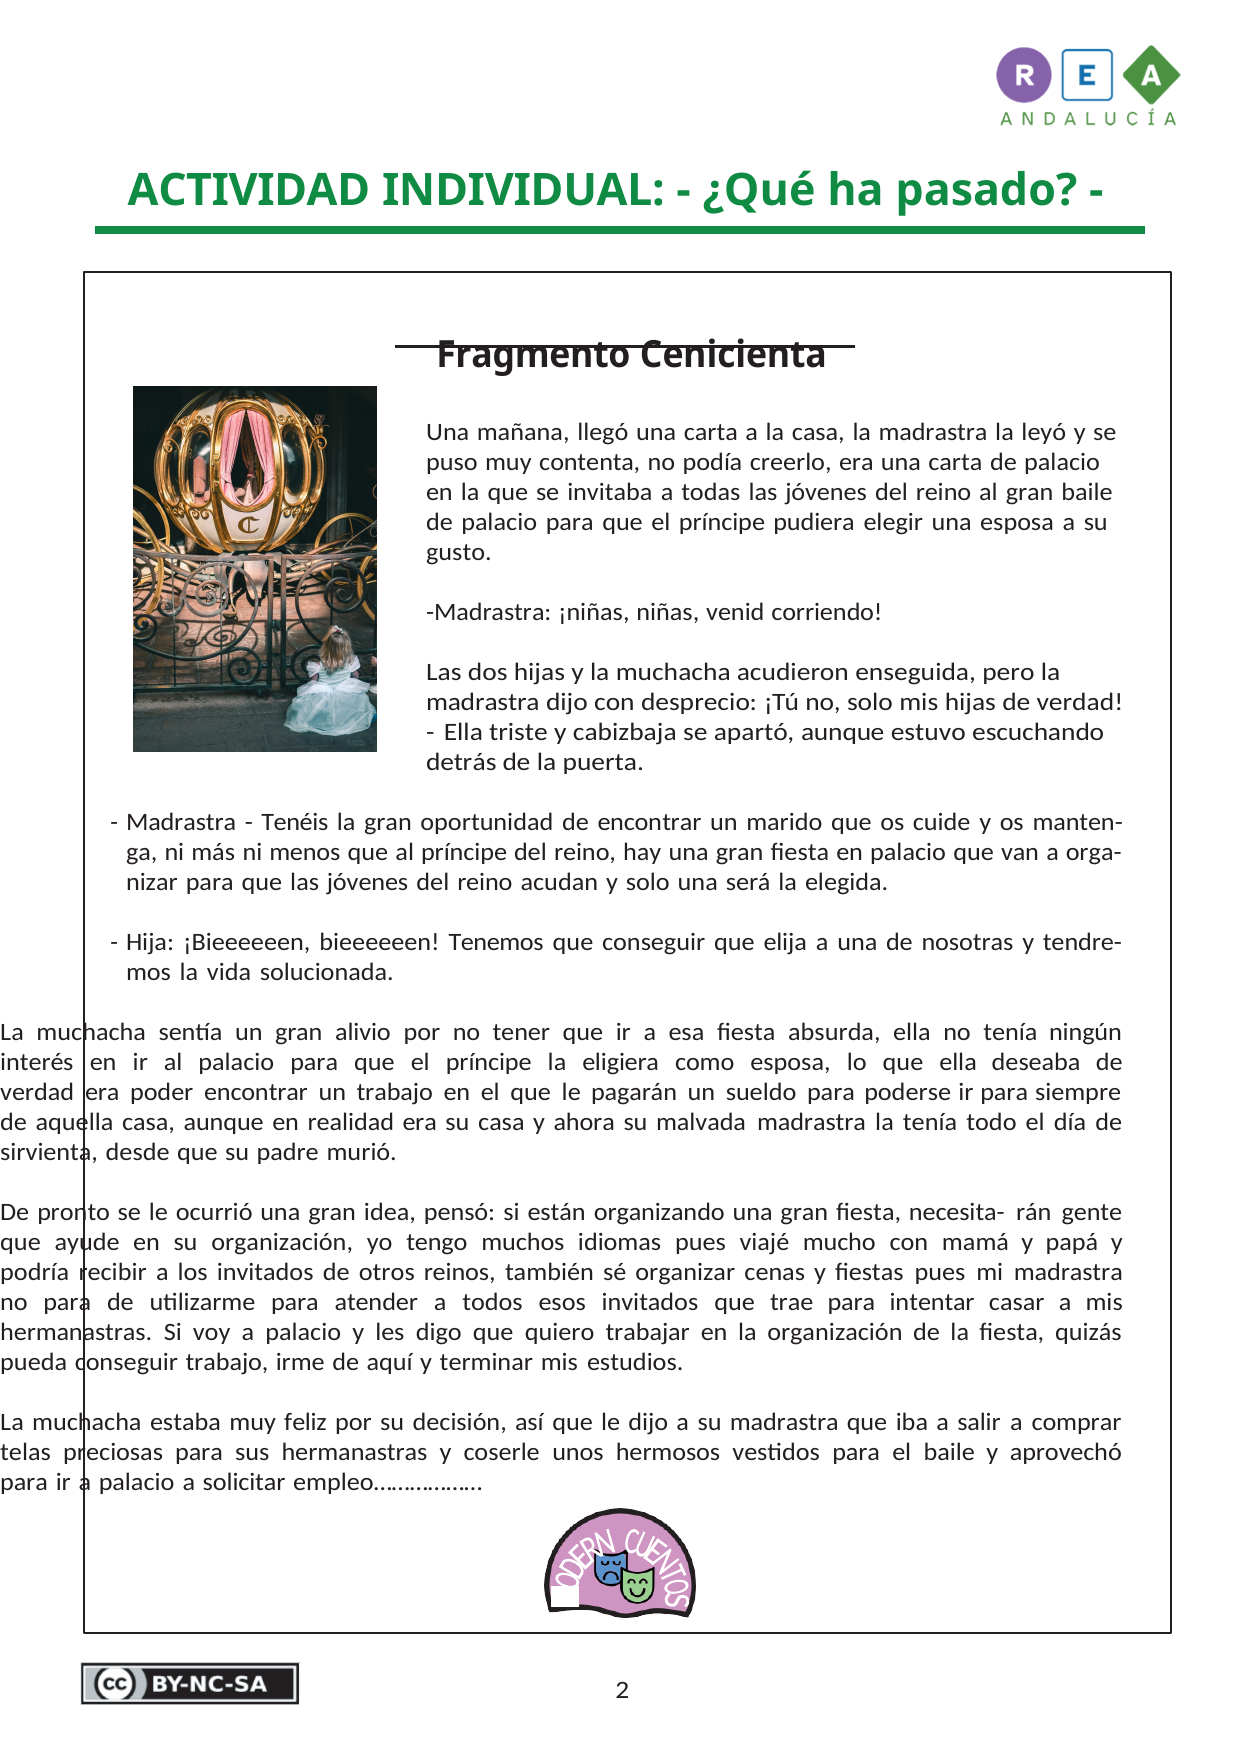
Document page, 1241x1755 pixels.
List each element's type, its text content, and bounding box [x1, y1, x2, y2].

text La muchacha sentía un gran alivio por no tener que ir a esa fiesta absurda, ella no tenía ningún interés en ir al palacio para que el príncipe la eligiera como esposa, lo que ella deseaba de verdad era poder encontrar un trabajo en el que le pagarán un sueldo para poderse ir para siempre de aquella casa, aunque en realidad era su casa y ahora su malvada madrastra la tenía todo el día de sirvienta, desde que su padre murió. [85, 1016, 1123, 1166]
text M [553, 1586, 579, 1607]
subtitle [22, 327, 83, 378]
text Las dos hijas y la muchacha acudieron enseguida, pero la madrastra dijo con desprecio: ¡Tú no, solo mis hijas de verdad! - Ella triste y cabizbaja se apartó, aunque estuvo escuchando detrás de la puerta. [426, 656, 1130, 776]
subtitle Fragmento Cenicienta [85, 327, 1170, 378]
text La muchacha estaba muy feliz por su decisión, así que le dijo a su madrastra que iba a salir a comprar telas preciosas para sus hermanastras y coserle unos hermosos vestidos para el baile y aprovechó para ir a palacio a solicitar empleo……………… [85, 1406, 1122, 1496]
list Hija: ¡Bieeeeeen, bieeeeeen! Tenemos que conseguir que elija a una de nosotras y tendre- mos la vida solucionada. [110, 926, 1123, 986]
list Madrastra - Tenéis la gran oportunidad de encontrar un marido que os cuide y os manten- ga, ni más ni menos que al príncipe del reino, hay una gran fiesta en palacio que van a orga- nizar para que las jóvenes del reino acudan y solo una será la elegida. [110, 806, 1123, 896]
text De pronto se le ocurrió una gran idea, pensó: si están organizando una gran fiesta, necesita- rán gente que ayude en su organización, yo tengo muchos idiomas pues viajé mucho con mamá y papá y podría recibir a los invitados de otros reinos, también sé organizar cenas y fiestas pues mi madrastra no para de utilizarme para atender a todos esos invitados que trae para intentar casar a mis hermanastras. Si voy a palacio y les digo que quiero trabajar en la organización de la fiesta, quizás pueda conseguir trabajo, irme de aquí y terminar mis estudios. [85, 1196, 1123, 1376]
text Una mañana, llegó una carta a la casa, la madrastra la leyó y se puso muy contenta, no podía creerlo, era una carta de palacio en la que se invitaba a todas las jóvenes del reino al gran baile de palacio para que el príncipe pudiera elegir una esposa a su gusto. [426, 416, 1124, 566]
text La muchacha sentía un gran alivio por no tener que ir a esa fiesta absurda, ella no tenía ningún interés en ir al palacio para que el príncipe la eligiera como esposa, lo que ella deseaba de verdad era poder encontrar un trabajo en el que le pagarán un sueldo para poderse ir para siempre de aquella casa, aunque en realidad era su casa y ahora su malvada madrastra la tenía todo el día de sirvienta, desde que su padre murió. [0, 1016, 83, 1166]
text De pronto se le ocurrió una gran idea, pensó: si están organizando una gran fiesta, necesita- rán gente que ayude en su organización, yo tengo muchos idiomas pues viajé mucho con mamá y papá y podría recibir a los invitados de otros reinos, también sé organizar cenas y fiestas pues mi madrastra no para de utilizarme para atender a todos esos invitados que trae para intentar casar a mis hermanastras. Si voy a palacio y les digo que quiero trabajar en la organización de la fiesta, quizás pueda conseguir trabajo, irme de aquí y terminar mis estudios. [0, 1196, 83, 1376]
text La muchacha estaba muy feliz por su decisión, así que le dijo a su madrastra que iba a salir a comprar telas preciosas para sus hermanastras y coserle unos hermosos vestidos para el baile y aprovechó para ir a palacio a solicitar empleo……………… [0, 1406, 83, 1496]
text -Madrastra: ¡niñas, niñas, venid corriendo! [426, 596, 1170, 627]
text [1172, 596, 1241, 627]
subtitle [1172, 327, 1241, 378]
